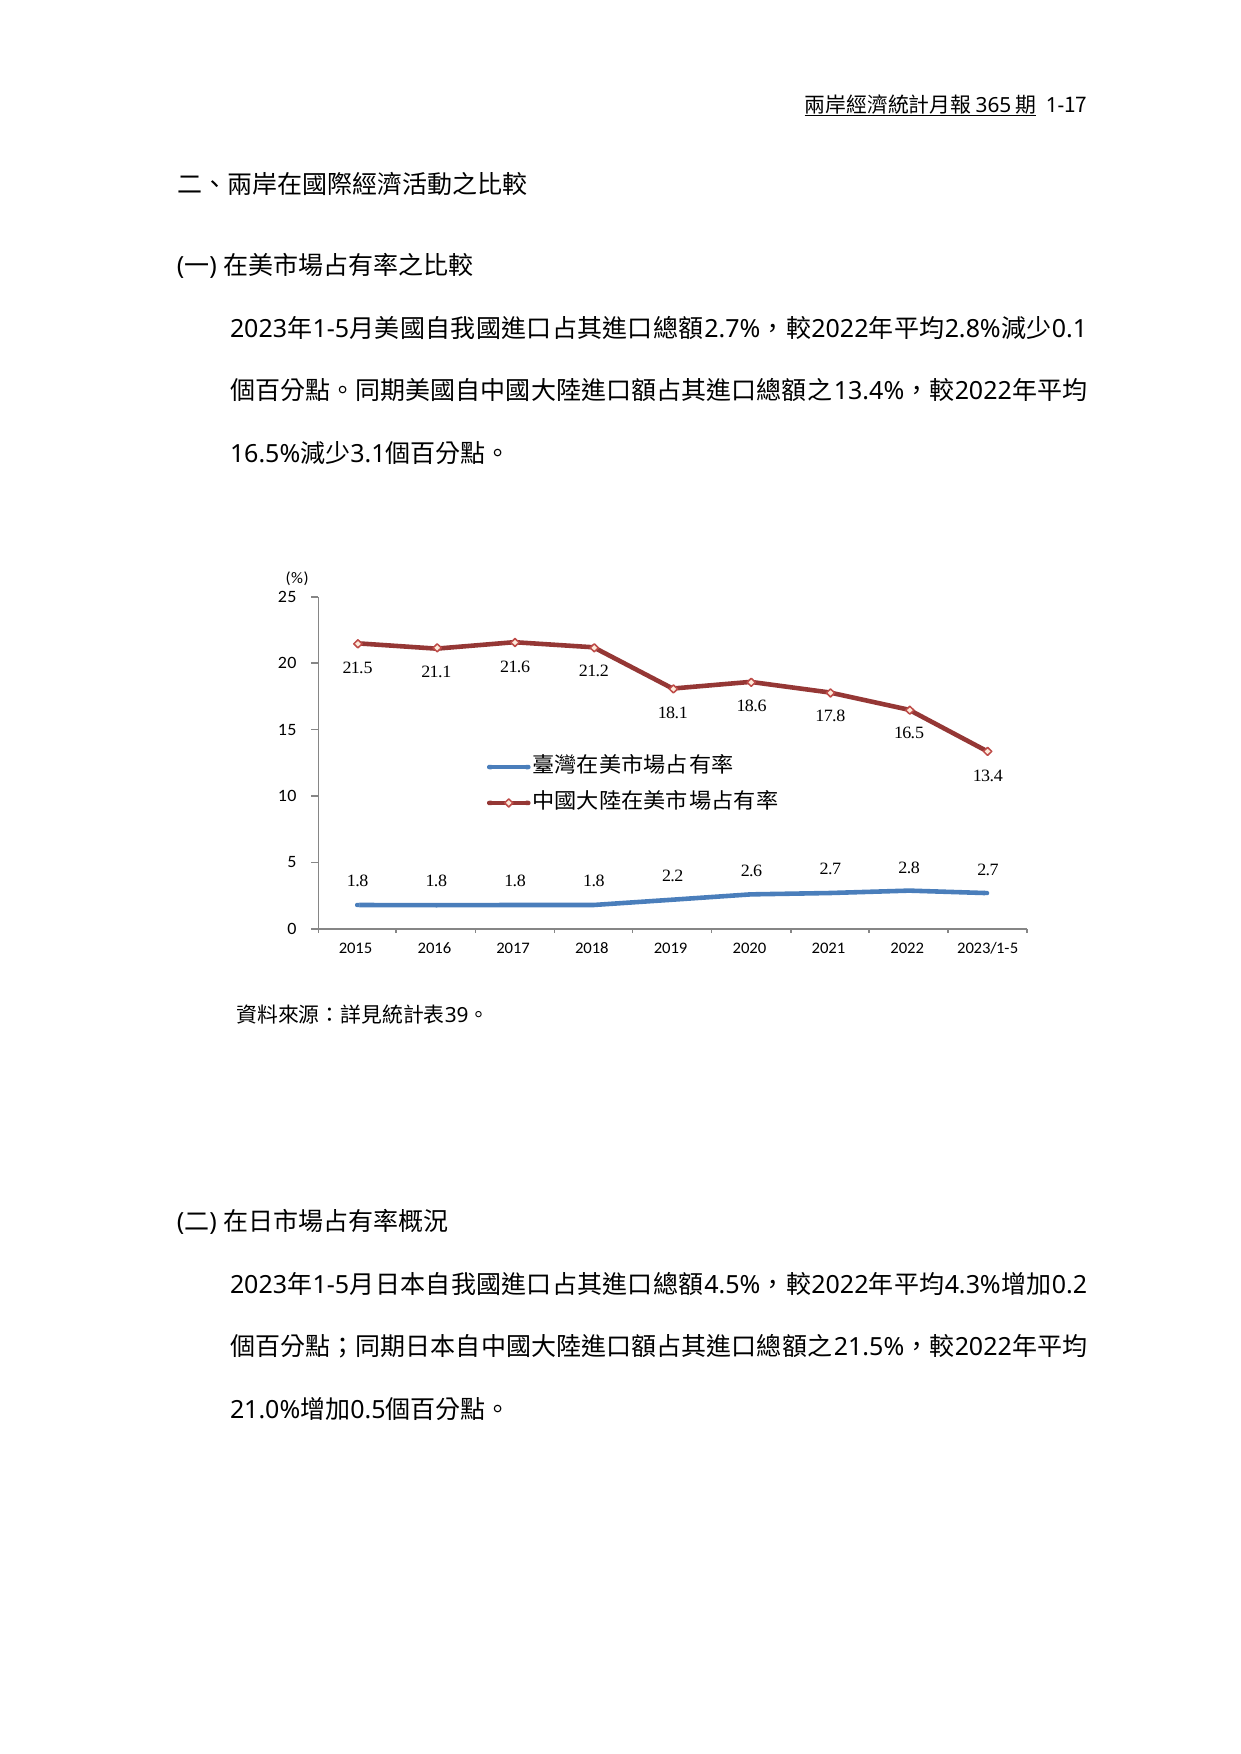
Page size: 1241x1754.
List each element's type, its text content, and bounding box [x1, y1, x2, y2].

text (二) 在日市場占有率概況 [177, 1178, 1087, 1241]
text 2023年1-5月美國自我國進口占其進口總額2.7%，較2022年平均2.8%減少0.1個百分點。同期美國自中國大陸進口額占其進口總額之13.4%，較2022年平均16.5%減少3.1個百分點。 [230, 284, 1087, 472]
text (一) 在美市場占有率之比較 [177, 222, 1087, 284]
text 2023年1-5月日本自我國進口占其進口總額4.5%，較2022年平均4.3%增加0.2個百分點；同期日本自中國大陸進口額占其進口總額之21.5%，較2022年平均21.0%增加0.5個百分點。 [230, 1241, 1087, 1428]
text 資料來源：詳見統計表39。 [177, 972, 1087, 1034]
text 二、兩岸在國際經濟活動之比較 [177, 141, 1087, 203]
